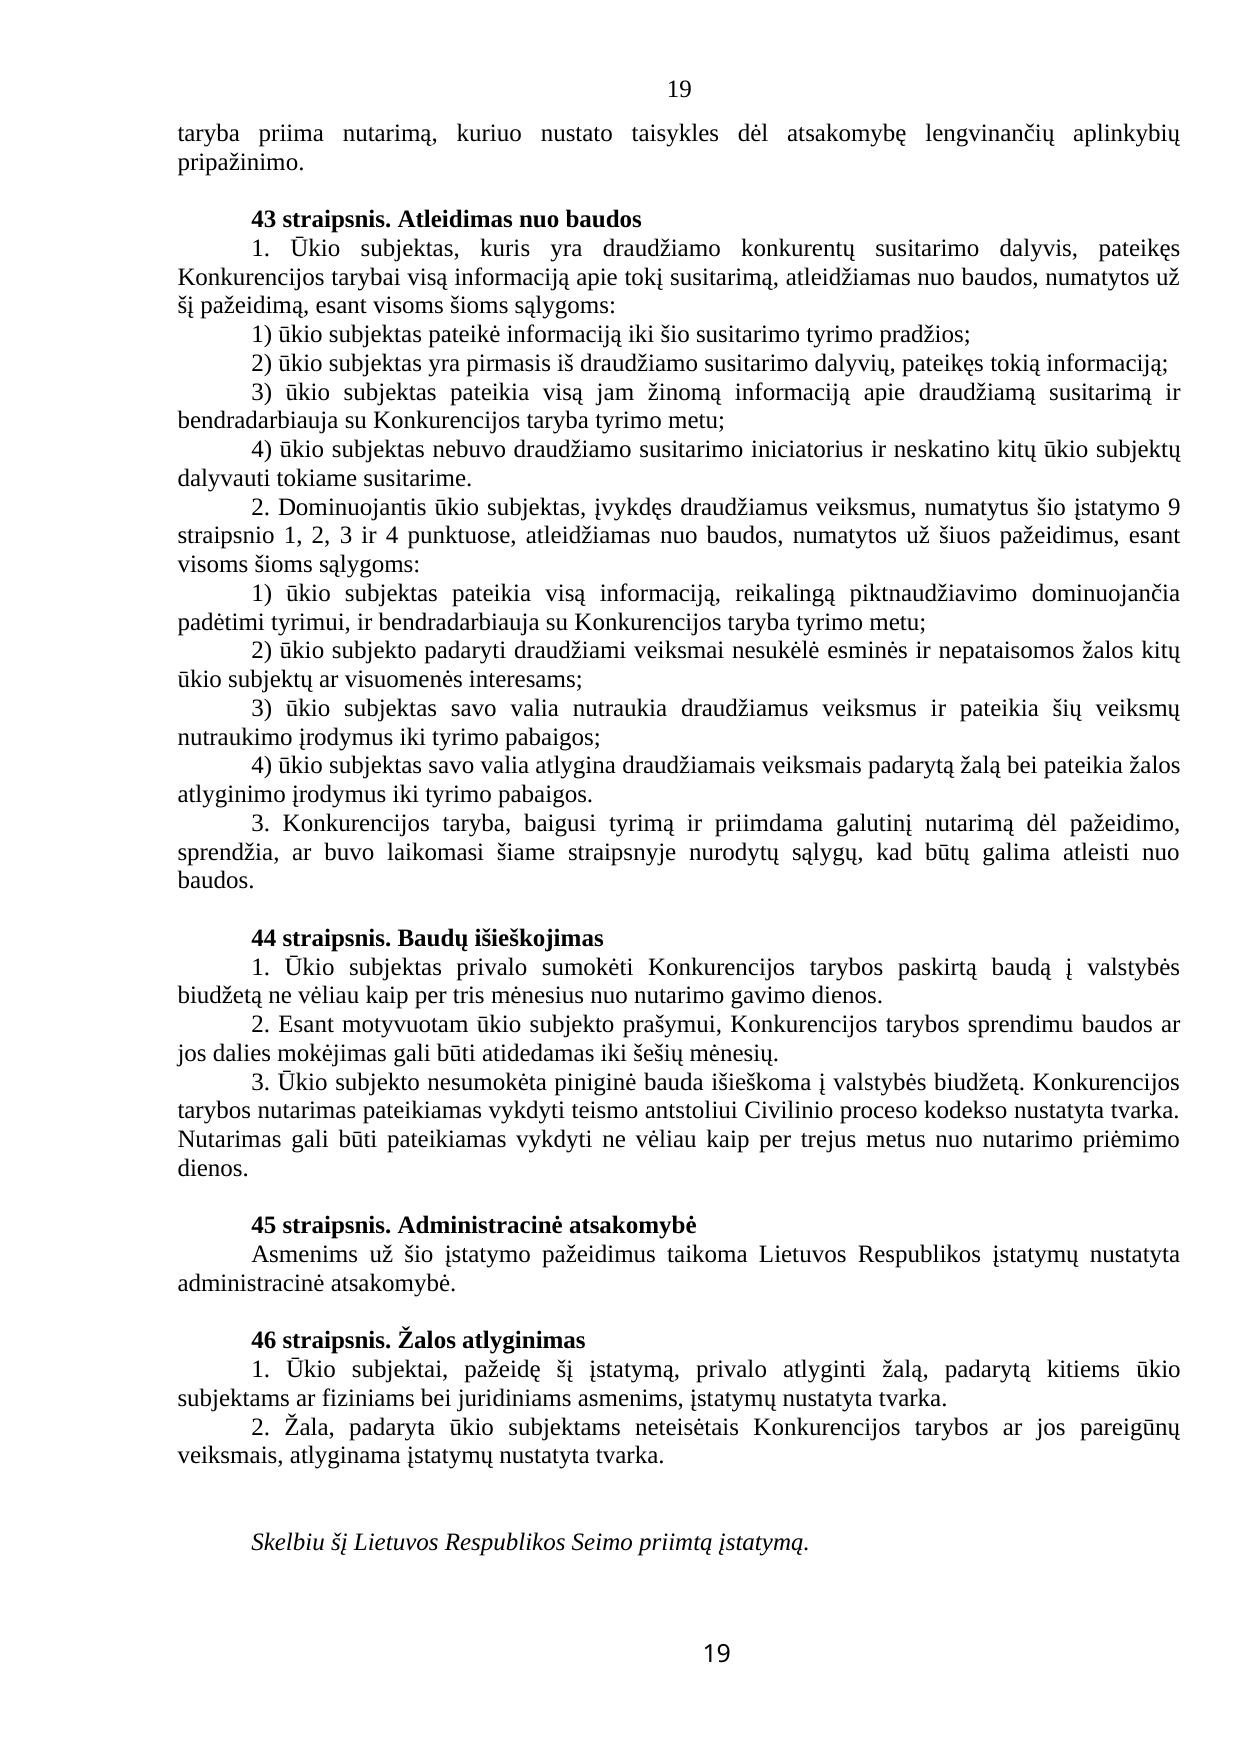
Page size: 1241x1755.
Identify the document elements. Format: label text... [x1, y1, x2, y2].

text Asmenims už šio įstatymo pažeidimus taikoma Lietuvos Respublikos įstatymų nustatyta administracinė atsakomybė. [177, 1239, 1181, 1297]
text 1. Ūkio subjektai, pažeidę šį įstatymą, privalo atlyginti žalą, padarytą kitiems ūkio subjektams ar fiziniams bei juridiniams asmenims, įstatymų nustatyta tvarka. [177, 1354, 1181, 1412]
text 43 straipsnis. Atleidimas nuo baudos [177, 204, 1181, 233]
text 1) ūkio subjektas pateikė informaciją iki šio susitarimo tyrimo pradžios; [177, 319, 1181, 348]
text 2. Esant motyvuotam ūkio subjekto prašymui, Konkurencijos tarybos sprendimu baudos ar jos dalies mokėjimas gali būti atidedamas iki šešių mėnesių. [177, 1009, 1181, 1067]
text 3) ūkio subjektas savo valia nutraukia draudžiamus veiksmus ir pateikia šių veiksmų nutraukimo įrodymus iki tyrimo pabaigos; [177, 693, 1181, 751]
text Skelbiu šį Lietuvos Respublikos Seimo priimtą įstatymą. [177, 1527, 1181, 1556]
text 1. Ūkio subjektas privalo sumokėti Konkurencijos tarybos paskirtą baudą į valstybės biudžetą ne vėliau kaip per tris mėnesius nuo nutarimo gavimo dienos. [177, 952, 1181, 1009]
text 46 straipsnis. Žalos atlyginimas [177, 1326, 1181, 1354]
text 4) ūkio subjektas nebuvo draudžiamo susitarimo iniciatorius ir neskatino kitų ūkio subjektų dalyvauti tokiame susitarime. [177, 434, 1181, 492]
text 44 straipsnis. Baudų išieškojimas [177, 923, 1181, 952]
text 3) ūkio subjektas pateikia visą jam žinomą informaciją apie draudžiamą susitarimą ir bendradarbiauja su Konkurencijos taryba tyrimo metu; [177, 377, 1181, 434]
text 4) ūkio subjektas savo valia atlygina draudžiamais veiksmais padarytą žalą bei pateikia žalos atlyginimo įrodymus iki tyrimo pabaigos. [177, 751, 1181, 808]
text 45 straipsnis. Administracinė atsakomybė [177, 1211, 1181, 1239]
text 3. Ūkio subjekto nesumokėta piniginė bauda išieškoma į valstybės biudžetą. Konkurencijos tarybos nutarimas pateikiamas vykdyti teismo antstoliui Civilinio proceso kodekso nustatyta tvarka. Nutarimas gali būti pateikiamas vykdyti ne vėliau kaip per trejus metus nuo nutarimo priėmimo dienos. [177, 1067, 1181, 1182]
text 3. Konkurencijos taryba, baigusi tyrimą ir priimdama galutinį nutarimą dėl pažeidimo, sprendžia, ar buvo laikomasi šiame straipsnyje nurodytų sąlygų, kad būtų galima atleisti nuo baudos. [177, 808, 1181, 894]
text 2) ūkio subjekto padaryti draudžiami veiksmai nesukėlė esminės ir nepataisomos žalos kitų ūkio subjektų ar visuomenės interesams; [177, 636, 1181, 693]
text 2. Dominuojantis ūkio subjektas, įvykdęs draudžiamus veiksmus, numatytus šio įstatymo 9 straipsnio 1, 2, 3 ir 4 punktuose, atleidžiamas nuo baudos, numatytos už šiuos pažeidimus, esant visoms šioms sąlygoms: [177, 492, 1181, 578]
text taryba priima nutarimą, kuriuo nustato taisykles dėl atsakomybę lengvinančių aplinkybių pripažinimo. [177, 118, 1181, 176]
text 1) ūkio subjektas pateikia visą informaciją, reikalingą piktnaudžiavimo dominuojančia padėtimi tyrimui, ir bendradarbiauja su Konkurencijos taryba tyrimo metu; [177, 578, 1181, 636]
text 1. Ūkio subjektas, kuris yra draudžiamo konkurentų susitarimo dalyvis, pateikęs Konkurencijos tarybai visą informaciją apie tokį susitarimą, atleidžiamas nuo baudos, numatytos už šį pažeidimą, esant visoms šioms sąlygoms: [177, 233, 1181, 319]
text 2) ūkio subjektas yra pirmasis iš draudžiamo susitarimo dalyvių, pateikęs tokią informaciją; [177, 348, 1181, 377]
text 2. Žala, padaryta ūkio subjektams neteisėtais Konkurencijos tarybos ar jos pareigūnų veiksmais, atlyginama įstatymų nustatyta tvarka. [177, 1412, 1181, 1469]
